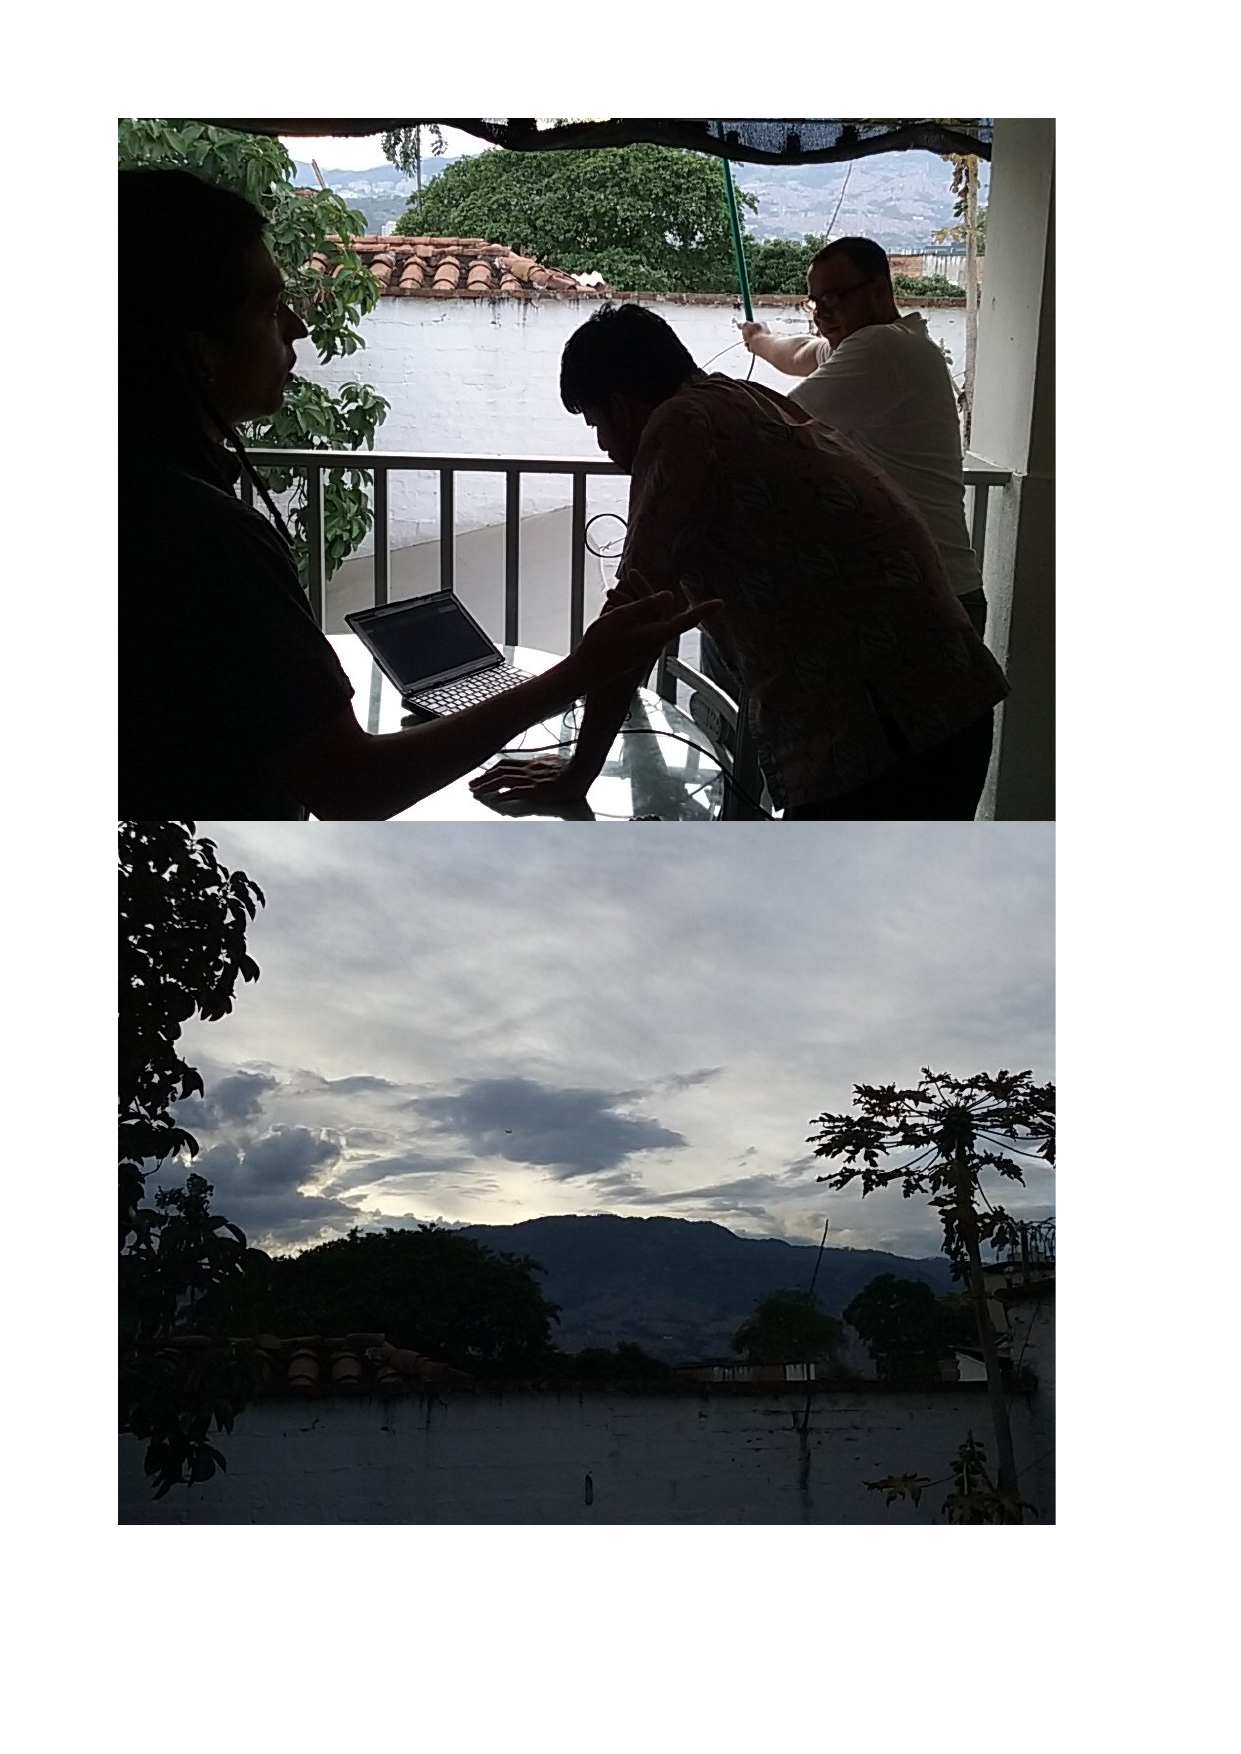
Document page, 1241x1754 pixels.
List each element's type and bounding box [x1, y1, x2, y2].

picture [118, 118, 1056, 1525]
